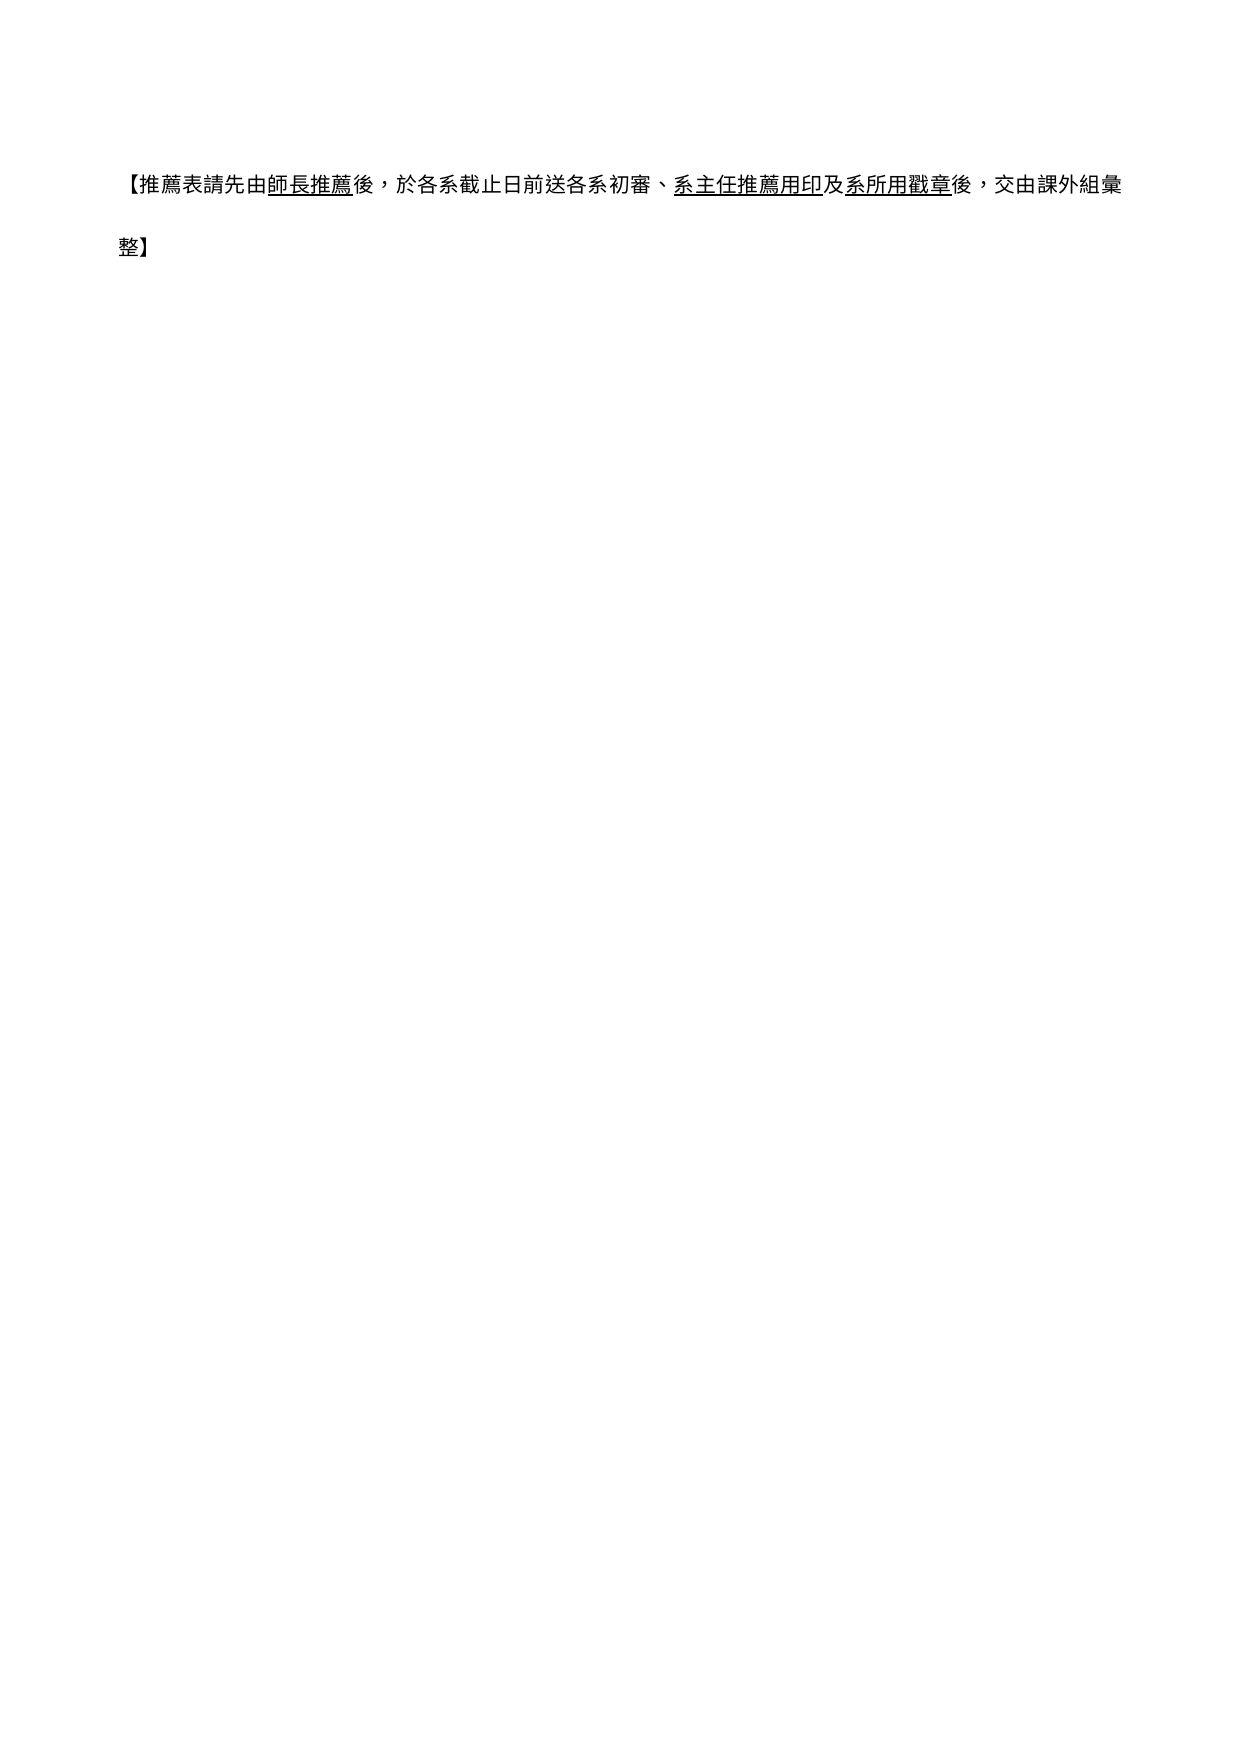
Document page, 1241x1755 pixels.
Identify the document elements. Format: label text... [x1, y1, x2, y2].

text 【推薦表請先由師長推薦後，於各系截止日前送各系初審、系主任推薦用印及系所用戳章後，交由課外組彙整】 [118, 142, 1122, 267]
